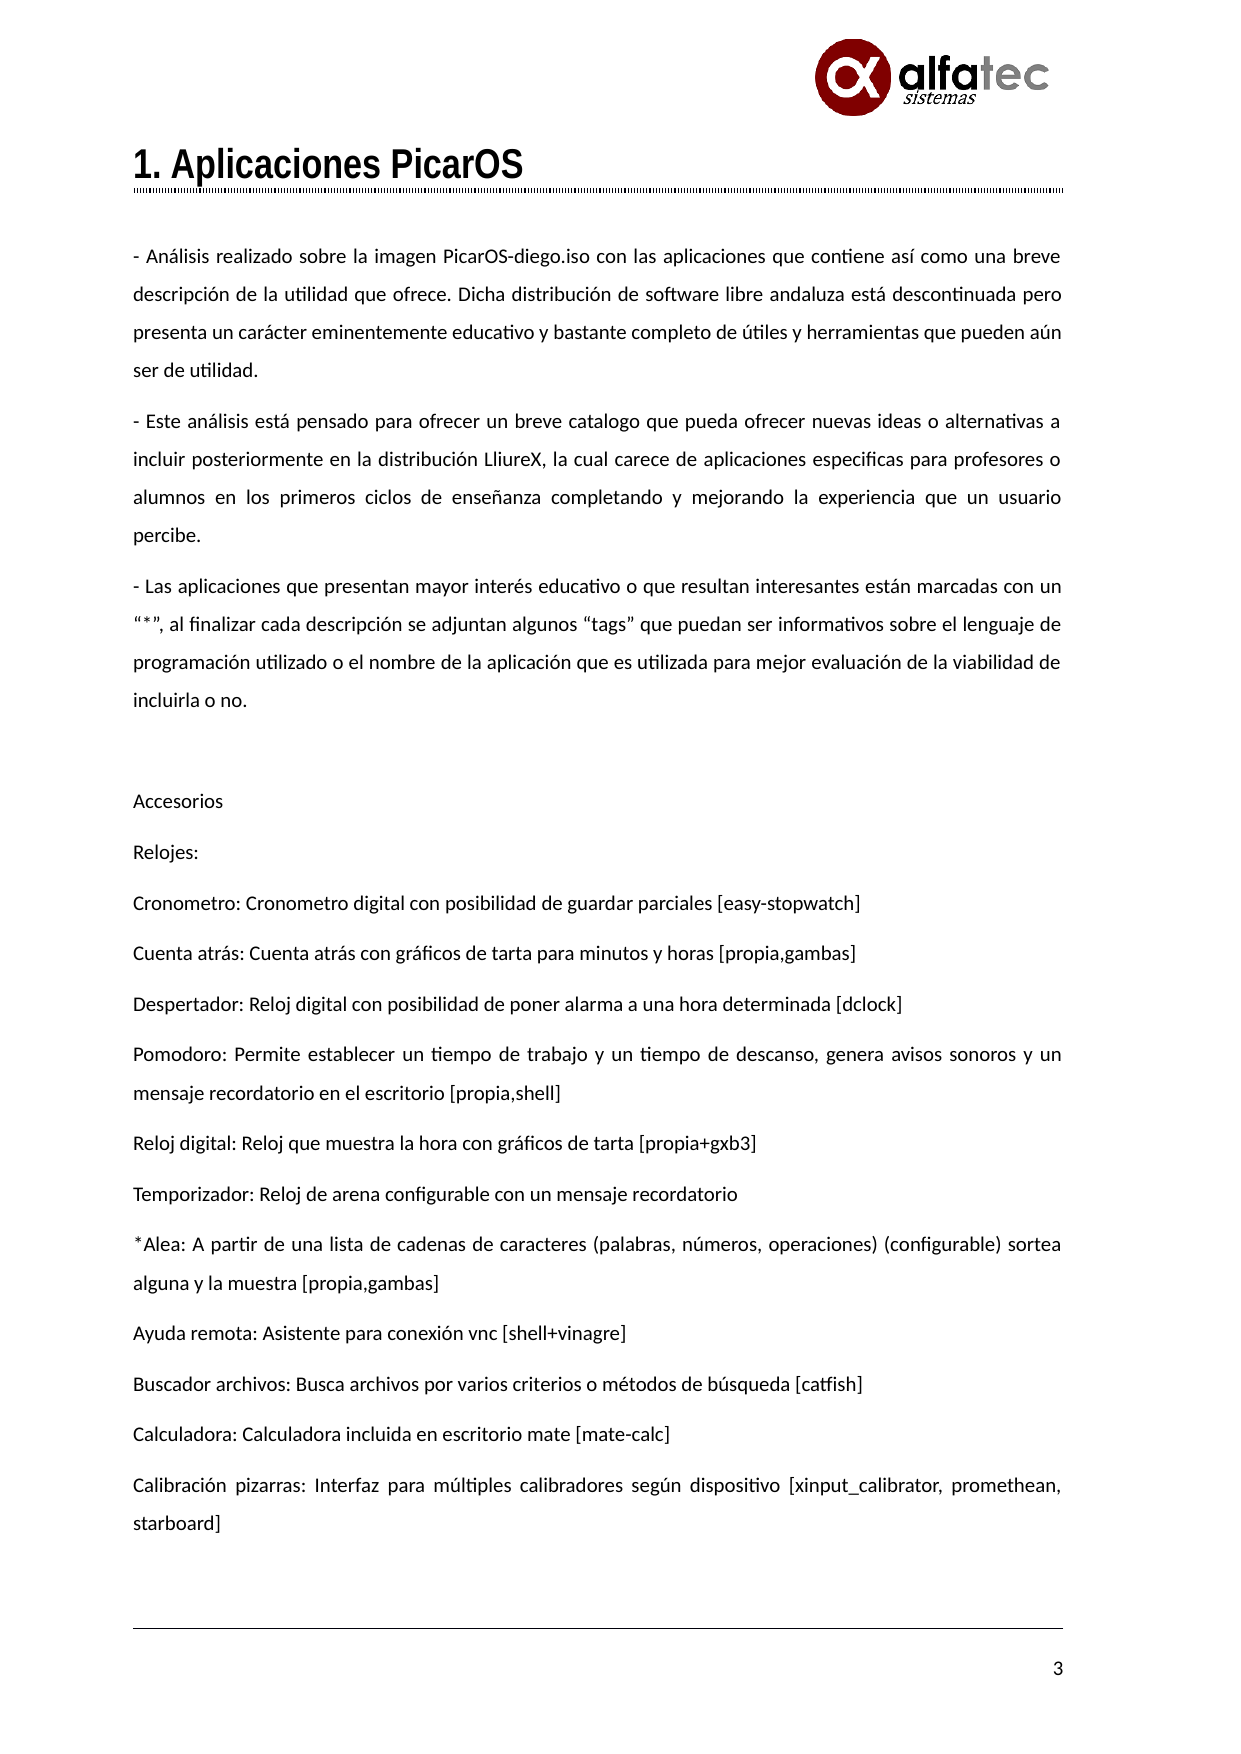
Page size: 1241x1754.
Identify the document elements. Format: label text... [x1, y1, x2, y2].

picture [815, 39, 1050, 116]
text *Alea: A partir de una lista de cadenas de caracteres (palabras, números, operaciones) (configurable) sortea alguna y la muestra [propia,gambas] [133, 1232, 1063, 1295]
text - Análisis realizado sobre la imagen PicarOS-diego.iso con las aplicaciones que contiene así como una breve descripción de la utilidad que ofrece. Dicha distribución de software libre andaluza está descontinuada pero presenta un carácter eminentemente educativo y bastante completo de útiles y herramientas que pueden aún ser de utilidad. [133, 243, 1063, 383]
text - Este análisis está pensado para ofrecer un breve catalogo que pueda ofrecer nuevas ideas o alternativas a incluir posteriormente en la distribución LliureX, la cual carece de aplicaciones especificas para profesores o alumnos en los primeros ciclos de enseñanza completando y mejorando la experiencia que un usuario percibe. [133, 408, 1063, 548]
text Temporizador: Reloj de arena configurable con un mensaje recordatorio [133, 1181, 1063, 1206]
text Relojes: [133, 839, 1063, 864]
text Reloj digital: Reloj que muestra la hora con gráficos de tarta [propia+gxb3] [133, 1130, 1063, 1156]
subtitle Aplicaciones PicarOS [133, 148, 1063, 193]
text Calibración pizarras: Interfaz para múltiples calibradores según dispositivo [xinput_calibrator, promethean, starboard] [133, 1472, 1063, 1536]
text Despertador: Reloj digital con posibilidad de poner alarma a una hora determinada [dclock] [133, 991, 1063, 1016]
text Pomodoro: Permite establecer un tiempo de trabajo y un tiempo de descanso, genera avisos sonoros y un mensaje recordatorio en el escritorio [propia,shell] [133, 1042, 1063, 1105]
text Ayuda remota: Asistente para conexión vnc [shell+vinagre] [133, 1320, 1063, 1346]
text Buscador archivos: Busca archivos por varios criterios o métodos de búsqueda [catfish] [133, 1371, 1063, 1396]
text Cuenta atrás: Cuenta atrás con gráficos de tarta para minutos y horas [propia,gambas] [133, 940, 1063, 966]
text Calculadora: Calculadora incluida en escritorio mate [mate-calc] [133, 1422, 1063, 1447]
text Cronometro: Cronometro digital con posibilidad de guardar parciales [easy-stopwatch] [133, 890, 1063, 915]
text - Las aplicaciones que presentan mayor interés educativo o que resultan interesantes están marcadas con un “*”, al finalizar cada descripción se adjuntan algunos “tags” que puedan ser informativos sobre el lenguaje de programación utilizado o el nombre de la aplicación que es utilizada para mejor evaluación de la viabilidad de incluirla o no. [133, 573, 1063, 713]
text Accesorios [133, 788, 1063, 814]
